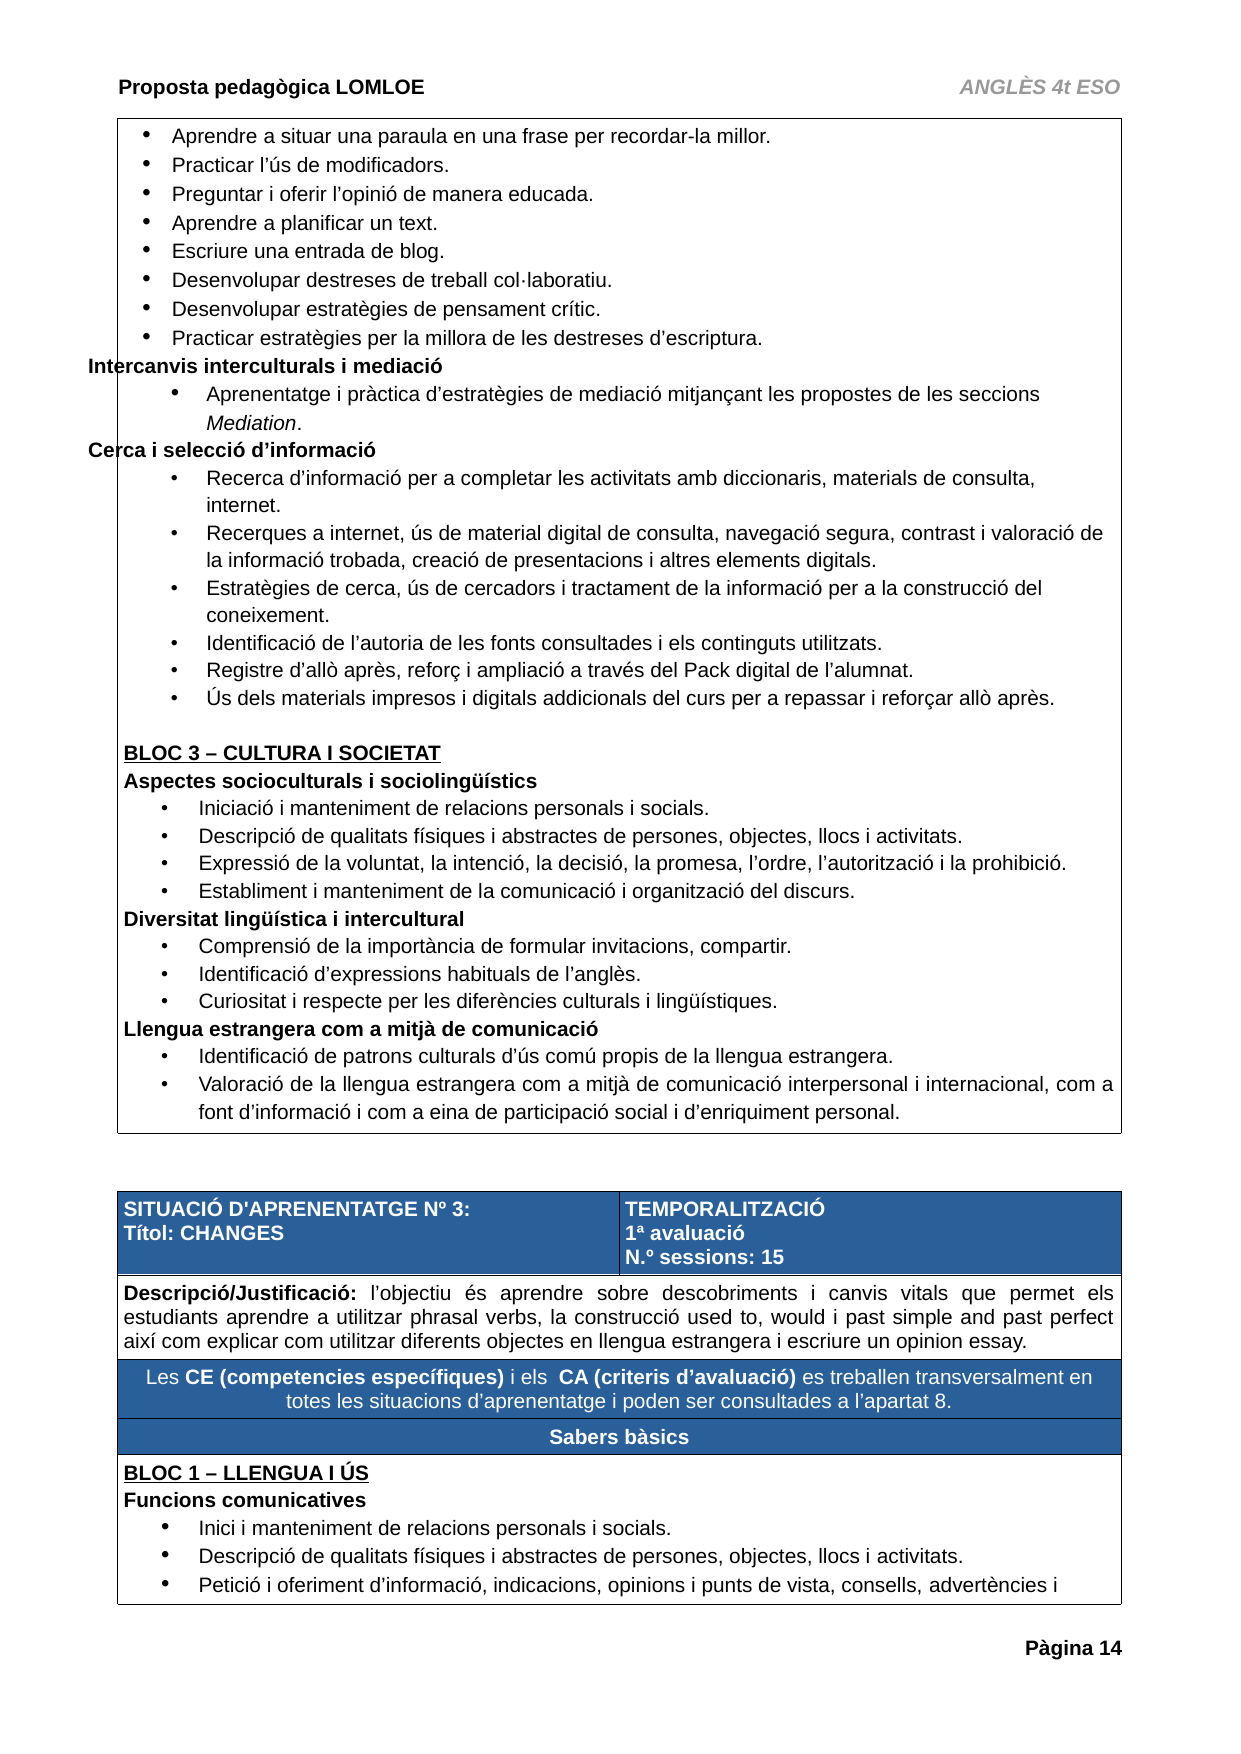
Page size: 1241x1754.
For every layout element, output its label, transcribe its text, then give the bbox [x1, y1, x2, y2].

table_header SITUACIÓ D'APRENENTATGE Nº 3: Títol: CHANGES [118, 1192, 619, 1274]
table_cell BLOC 1 – LLENGUA I ÚS Funcions comunicatives Inici i manteniment de relacions personals i socials. Descripció de qualitats físiques i abstractes de persones, objectes, llocs i activitats. Petició i oferiment d’informació, indicacions, opinions i punts de vista, consells, advertències i avisos. Preguntar i oferir l’opinió de manera educada. Establiment i manteniment de la comunicació i organització del discurs. Patrons sonors, accentuals i rítmics: Identificar i practicar vocabulari per descriure roba i sabates. Identificar i practicar la pronunciació del so de les lletres ea Unitats lingüístiques Present perfect simple and present perfect continuous Modifiers Expressions i lèxic Lèxic relacionat amb roba. Convencions ortogràfiques: Identificar l’escriptura de vocabulari per descriure roba i sabates. Identificar l’escriptura de present perfect i present continuous. Practicar vocabulari per descriure roba i sabates. Practicar l’escriptura de present perfect i present continuous. Reflexió sobre la llengua Comparació i identificació de similituds i diferències entre les diferents llengües durant el procés d’aprenentatge realitzant les activitats de la unitat. BLOC 2 – ESTRATÈGIES COMUNICATIVES Estratègies de comprensió oral Escoltar i identificar vocabulari per descriure roba i sabates. Escoltar un diàleg en el qual uns joves van de compres. Identificar la pronunciació del so de les lletres ea. Categoritzar paraules per recordar-les. Escoltar un text en un blog sobre moda i tecnologia. Escoltar i identificar el present perfect i present continuous. Escoltar uns textos sobre moda. Escoltar una entrevista a una jove interessada en la moda. Escoltar i aprendre verbs relacionats amb roba i sabates. Aprendre a situar una paraula en una frase per recordar-la millor. Escoltar i identificar modificadors. Escoltar un diàleg on es compra roba. Escoltar una guia de viatges on es parla de roba tradicional escocesa. Aprendre a utilitzar spidergrams o mapes d’idees. Estratègies de producció oral Practicar vocabulari per descriure roba i sabates. Debatre a classe sobre moda. Practicar el so de les lletres ea. Respondre preguntes de comprensió de text. Debatre a classe sobre la roba del futur. Practicar l’ús de present perfect i present continuous. Utilitzar verbs relacionats amb roba i sabates. Aprendre a situar una paraula en una frase per recordar-la millor. Practicar l’ús de modificadors. Preguntar i oferir l’opinió de manera educada. Desenvolupar destreses de treball col·laboratiu. Desenvolupar estratègies de pensament crític. Practicar estratègies per la millora de les destreses de speaking. Estratègies conversacionals Iniciar, mantenir i acabar la comunicació. Prendre i cedir la paraula, demanar i donar aclariments i explicacions. Reformular, comparar i contrastar, resumir, col·laborar, debatre, etc. Estratègies de comprensió lectora Identificar vocabulari per descriure roba i sabates. Categoritzar paraules per recordar-les. Llegir un text en un blog sobre moda i tecnologia. Respondre preguntes de comprensió de text. Identificar l’ús del present perfect i present continuous. Llegir uns textos sobre moda. Llegir una entrevista a una jove interessada en la moda. Identificar verbs relacionats amb roba i sabates. Aprendre a situar una paraula en una frase per recordar-la millor. Identificar i practicar modificadors. Llegir un diàleg on es compra roba. Identificar llenguatge habitual. Llegir un text sobre com reutilitzar roba i ser més sostenible. Llegir una guia de viatges on es parla de roba tradicional escocesa. Aprendre a utilitzar spidergrams o mapes d’idees. Desenvolupar la competència digital: comprovar la fiabilitat de les webs que es consulten. Desenvolupar destreses de treball col·laboratiu. Desenvolupar estratègies de pensament crític. Practicar estratègies per la millora de les destreses de lectura. Estratègies de producció escrita Practicar vocabulari per descriure roba i sabates. Respondre preguntes de comprensió de text. Practicar l’ús de present perfect i present continuous. Utilitzar verbs relacionats amb roba i sabates. Aprendre a situar una paraula en una frase per recordar-la millor. Practicar l’ús de modificadors. Preguntar i oferir l’opinió de manera educada. Aprendre a planificar un text. Escriure una entrada de blog. Desenvolupar destreses de treball col·laboratiu. Desenvolupar estratègies de pensament crític. Practicar estratègies per la millora de les destreses d’escriptura. Intercanvis interculturals i mediació Aprenentatge i pràctica d’estratègies de mediació mitjançant les propostes de les seccions Mediation. Cerca i selecció d’informació Recerca d’informació per a completar les activitats amb diccionaris, materials de consulta, internet. Recerques a internet, ús de material digital de consulta, navegació segura, contrast i valoració de la informació trobada, creació de presentacions i altres elements digitals. Estratègies de cerca, ús de cercadors i tractament de la informació per a la construcció del coneixement. Identificació de l’autoria de les fonts consultades i els continguts utilitzats. Registre d’allò après, reforç i ampliació a través del Pack digital de l’alumnat. Ús dels materials impresos i digitals addicionals del curs per a repassar i reforçar allò après. BLOC 3 – CULTURA I SOCIETAT Aspectes socioculturals i sociolingüístics Iniciació i manteniment de relacions personals i socials. Descripció de qualitats físiques i abstractes de persones, objectes, llocs i activitats. Expressió de la voluntat, la intenció, la decisió, la promesa, l’ordre, l’autorització i la prohibició. Establiment i manteniment de la comunicació i organització del discurs. Diversitat lingüística i intercultural Comprensió de la importància de formular invitacions, compartir. Identificació d’expressions habituals de l’anglès. Curiositat i respecte per les diferències culturals i lingüístiques. Llengua estrangera com a mitjà de comunicació Identificació de patrons culturals d’ús comú propis de la llengua estrangera. Valoració de la llengua estrangera com a mitjà de comunicació interpersonal i internacional, com a font d’informació i com a eina de participació social i d’enriquiment personal. [118, 119, 1121, 1133]
table_cell BLOC 1 – LLENGUA I ÚS Funcions comunicatives Inici i manteniment de relacions personals i socials. Descripció de qualitats físiques i abstractes de persones, objectes, llocs i activitats. Petició i oferiment d’informació, indicacions, opinions i punts de vista, consells, advertències i avisos. Preguntar i oferir l’opinió de manera educada. Establiment i manteniment de la comunicació i organització del discurs. Patrons sonors, accentuals i rítmics: Identificar i practicar la pronunciació de vocabulari relacionat amb els canvis i amb parts dels objectes. Identificar i practicar la pronunciació de used to. Unitats lingüístiques Used to, would and past simple Past perfect with never, already, by (then), by the time Expressions i lèxic Phrasal verbs: changes Parts of object Convencions ortogràfiques: Identificar l’escriptura de phrasal verbs relacionats amb els canvis i parts d’objectes. Identificar l’escriptura del past perfect. Practicar l’escriptura de phrasal verbs relacionats amb els canvis i parts d’objectes. Practicar l’escriptura del past perfect. Reflexió sobre la llengua Comparació i identificació de similituds i diferències entre les diferents llengües durant el procés d’aprenentatge realitzant les activitats de la unitat. BLOC 2 – ESTRATÈGIES COMUNICATIVES Estratègies de comprensió oral Escoltar i identificar phrasal verbs relacionats amb els canvis. Escoltar sis converses en les quals es produeixen canvis. Escoltar un fulletó amb les experiències d’uns joves que estudien en un altre país. Escoltar i identificar l’ús de used to, would i el passat simple. Identificar la pronunciació de used to. Escoltar un quiz i identificar el llenguatge de la unitat. Escoltar i identificar vocabulari relacionat amb parts d’objectes. Aprendre a identificar paraules clau. Escoltar i identificar i practicar el Past perfect amb already, never, by (then) by the time. Escoltar una conversa sobre com fer servir un ordinador. Escoltar la informació sobre uns objectes en una exposició de coses antigues. Desenvolupar destreses de treball col·laboratiu. Desenvolupar estratègies de pensament crític. Practicar estratègies per la millora de les destreses d’escolta. Estratègies de producció oral Practicar phrasal verbs relacionats amb els canvis. Debatre sobre l’art urbà. Aprendre a utilitzar paraules en diferents contextos per assimilar-les. Debatre a classe sobre si els agradaria estudiar en un altre país. Practicar l’ús de used to, would i el passat simple. Practicar la pronunciació de used to. Aprendre i practicar vocabulari relacionat amb parts d’objectes. Parlar sobre objectes antics que han tornat a posar-se de moda. Practicar l’ús del Past perfect amb already, never, by (then) by the time. Explicar com s’usa alguna cosa. Practicar estratègies per la millora de les destreses de speaking. Estratègies conversacionals Iniciar, mantenir i acabar la comunicació. Prendre i cedir la paraula, demanar i donar aclariments i explicacions. Reformular, comparar i contrastar, resumir, col·laborar, debatre, etc. Estratègies de comprensió lectora Identificar phrasal verbs relacionats amb els canvis. Llegir un fulletó amb les experiències d’uns joves que estudien en un altre país. Practicar l’ús de used to, would i el passat simple. Aprendre vocabulari relacionat amb parts d’objectes. Aprendre a identificar paraules clau. Identificar l’ús del Past perfect amb already, never, by (then) by the time. Llegir una conversa sobre com fer servir un ordinador. Llegir dos assaigs d’opinió: un sobre l’estrès entre els joves i un altre sobre jocs online. Llegir la informació sobre uns objectes en una exposició de coses antigues. Desenvolupar destreses de treball col·laboratiu. Desenvolupar estratègies de pensament crític. Practicar estratègies per la millora de les destreses de lectura. Estratègies de producció escrita Practicar phrasal verbs relacionats amb els canvis. Aprendre a utilitzar paraules en diferents contextos per assimilar-les. Practicar l’ús de used to, would i el passat simple. Aprendre i practicar vocabulari relacionat amb parts d’objectes. Practicar l’ús del Past perfect amb already, never, by (then) by the time. Explicar com s’usa alguna cosa. Escriure un assaig d’opinió utilitzant el llenguatge de la unitat. Elaborar la informació històrica d’uns objectes que s’han d’exposar a un museu. Aprendre a elaborar una planificació. Desenvolupar destreses de treball col·laboratiu. Desenvolupar estratègies de pensament crític. Practicar estratègies per la millora de les destreses d’escriptura. Intercanvis interculturals i mediació Aprenentatge i pràctica d’estratègies de mediació mitjançant les propostes de les seccions Mediation. Cerca i selecció d’informació Recerca d’informació per a completar les activitats amb diccionaris, materials de consulta, internet. Recerques a internet, ús de material digital de consulta, navegació segura, contrast i valoració de la informació trobada, creació de presentacions i altres elements digitals. Estratègies de cerca, ús de cercadors i tractament de la informació per a la construcció del coneixement. Identificació de l’autoria de les fonts consultades i els continguts utilitzats. Registre d’allò après, reforç i ampliació a través del Pack digital de l’alumnat. Ús dels materials impresos i digitals addicionals del curs per a repassar i reforçar allò après. BLOC 3 – CULTURA I SOCIETAT Aspectes socioculturals i sociolingüístics Iniciació i manteniment de relacions personals i socials. Descripció de qualitats físiques i abstractes de persones, objectes, llocs i activitats. Expressió de la voluntat, la intenció, la decisió, la promesa, l’ordre, l’autorització i la prohibició. Establiment i manteniment de la comunicació i organització del discurs. Diversitat lingüística i intercultural Comprensió de la importància de formular invitacions, compartir. Identificació d’expressions habituals de l’anglès. Curiositat i respecte per les diferències culturals i lingüístiques. Llengua estrangera com a mitjà de comunicació Identificació de patrons culturals d’ús comú propis de la llengua estrangera. Valoració de la llengua estrangera com a mitjà de comunicació interpersonal i internacional, com a font d’informació i com a eina de participació social i d’enriquiment personal. [118, 1455, 1121, 1604]
table_cell Sabers bàsics [118, 1419, 1121, 1454]
table_header TEMPORALITZACIÓ 1ª avaluació N.º sessions: 15 [620, 1192, 1121, 1274]
table_cell Les CE (competencies específiques) i els CA (criteris d’avaluació) es treballen transversalment en totes les situacions d’aprenentatge i poden ser consultades a l’apartat 8. [118, 1360, 1121, 1418]
table_cell Descripció/Justificació: l’objectiu és aprendre sobre descobriments i canvis vitals que permet els estudiants aprendre a utilitzar phrasal verbs, la construcció used to, would i past simple and past perfect així com explicar com utilitzar diferents objectes en llengua estrangera i escriure un opinion essay. [118, 1276, 1121, 1358]
